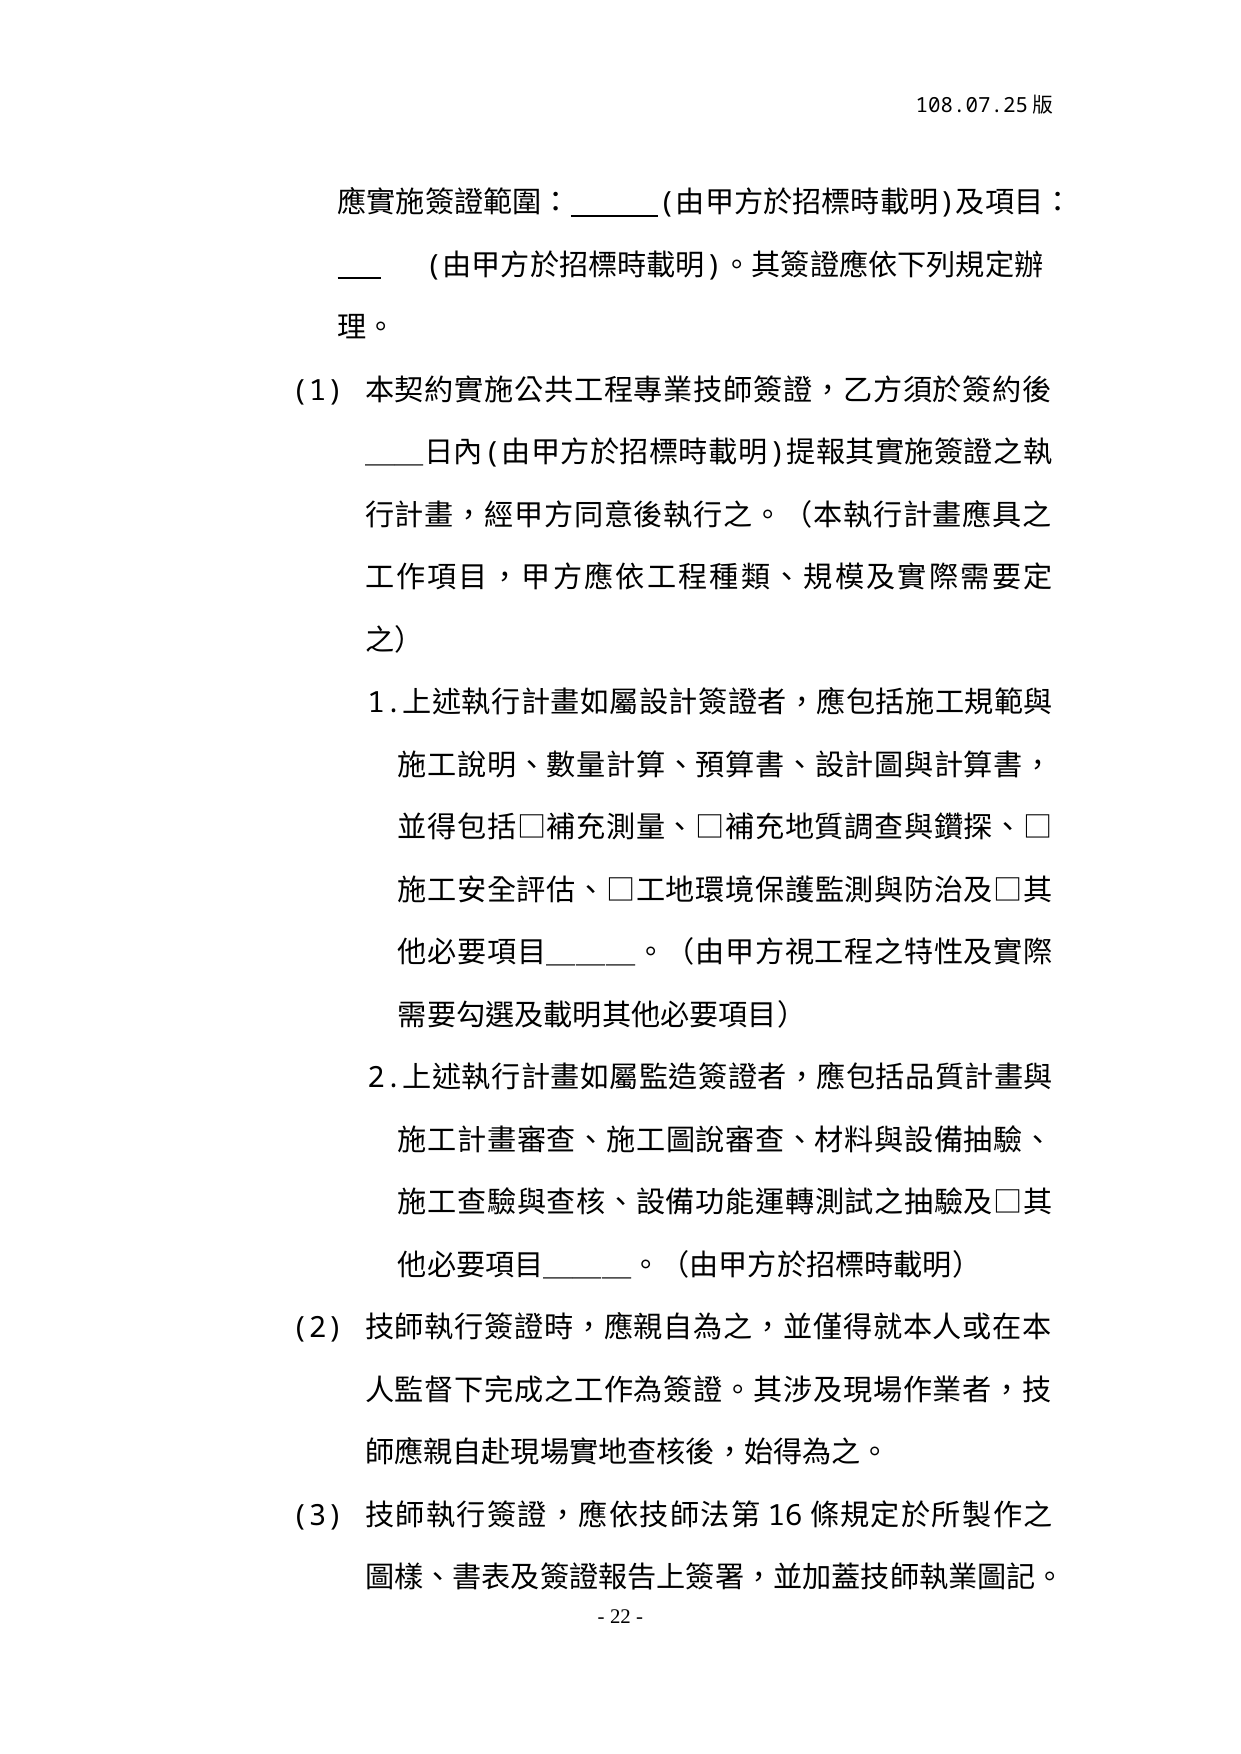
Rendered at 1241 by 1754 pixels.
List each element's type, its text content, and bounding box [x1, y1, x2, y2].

list 技師執行簽證，應依技師法第16條規定於所製作之圖樣、書表及簽證報告上簽署，並加蓋技師執業圖記。 [291, 1471, 1053, 1596]
list 本契約實施公共工程專業技師簽證，乙方須於簽約後＿＿日內(由甲方於招標時載明)提報其實施簽證之執行計畫，經甲方同意後執行之。（本執行計畫應具之工作項目，甲方應依工程種類、規模及實際需要定之） [291, 346, 1053, 658]
text 1.上述執行計畫如屬設計簽證者，應包括施工規範與施工說明、數量計算、預算書、設計圖與計算書，並得包括□補充測量、□補充地質調查與鑽探、□施工安全評估、□工地環境保護監測與防治及□其他必要項目＿＿＿。（由甲方視工程之特性及實際需要勾選及載明其他必要項目） [367, 658, 1053, 1033]
list 技師執行簽證時，應親自為之，並僅得就本人或在本人監督下完成之工作為簽證。其涉及現場作業者，技師應親自赴現場實地查核後，始得為之。 [291, 1283, 1053, 1471]
text □本契約屬□公共工程實施簽證範圍；□甲方依「公共工程專業技師簽證規則」第5條第3項規定，另行擇定應實施簽證範圍： (由甲方於招標時載明)及項目： (由甲方於招標時載明)。其簽證應依下列規定辦理。 [337, 158, 1053, 346]
text 2.上述執行計畫如屬監造簽證者，應包括品質計畫與施工計畫審查、施工圖說審查、材料與設備抽驗、施工查驗與查核、設備功能運轉測試之抽驗及□其他必要項目＿＿＿。（由甲方於招標時載明） [367, 1033, 1053, 1283]
